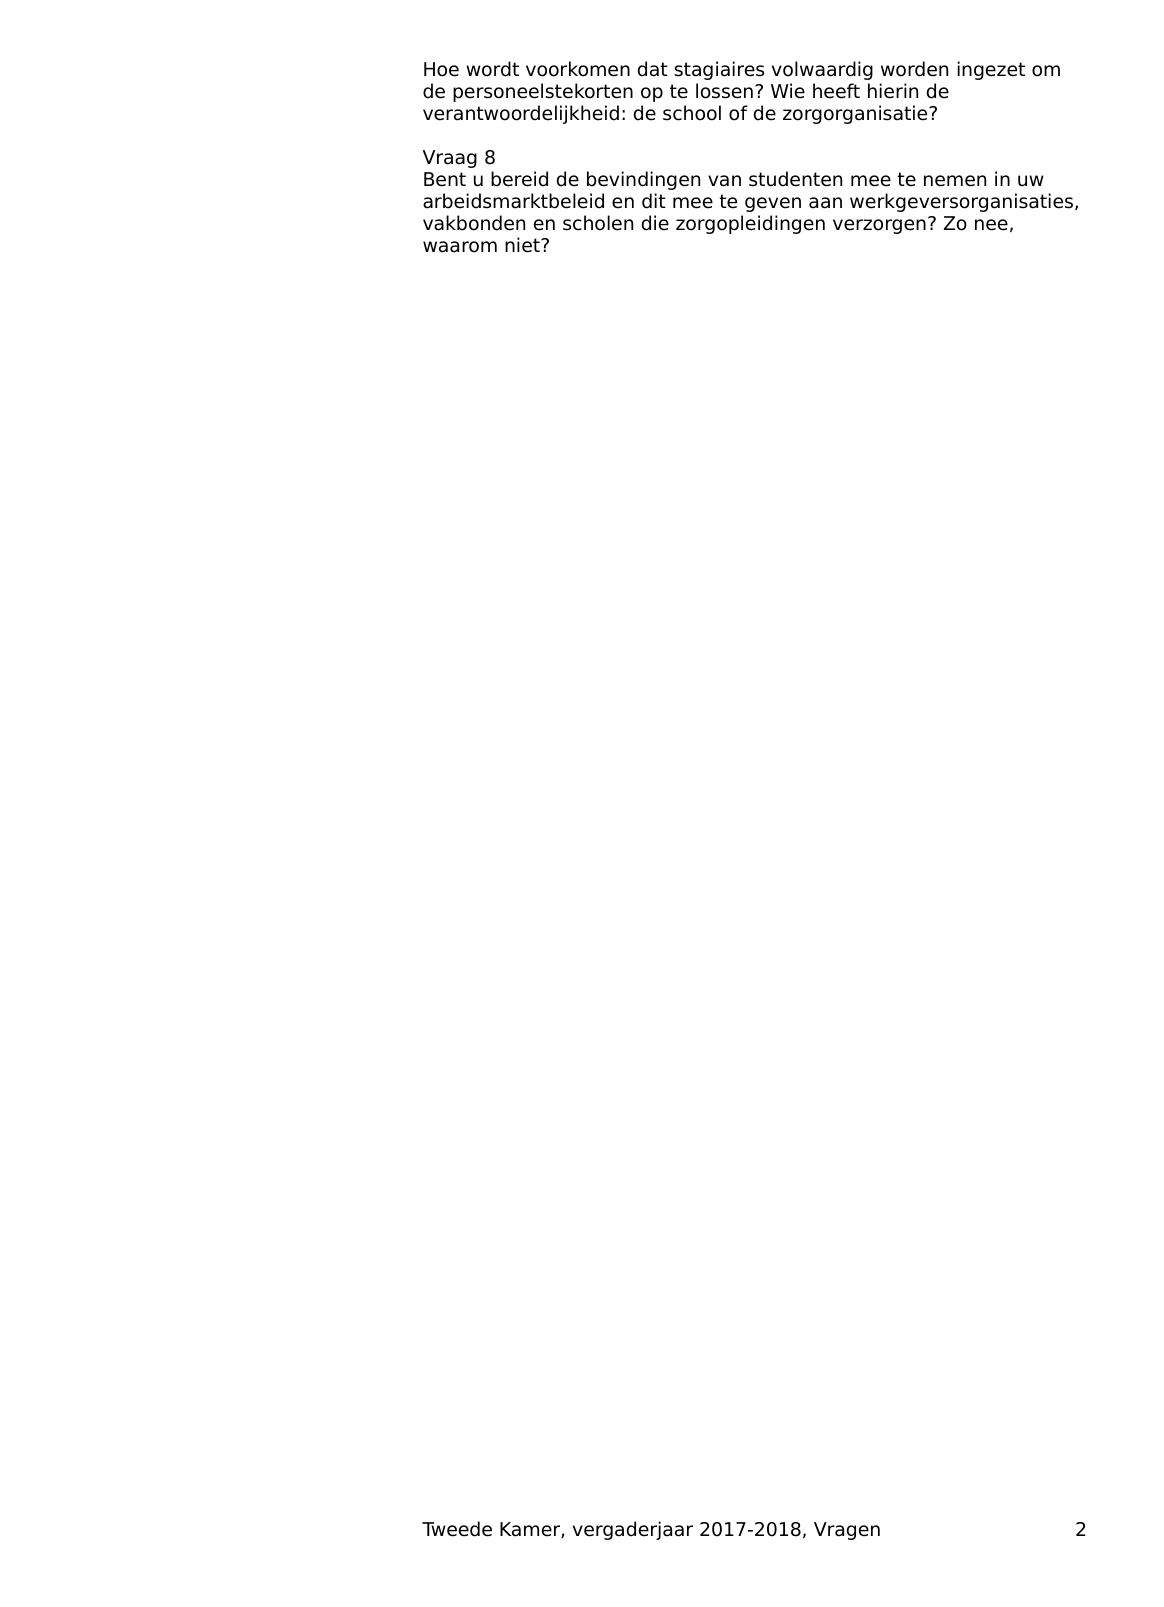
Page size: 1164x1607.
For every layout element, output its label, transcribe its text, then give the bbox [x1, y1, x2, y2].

text Bent u bereid de bevindingen van studenten mee te nemen in uw arbeidsmarktbeleid en dit mee te geven aan werkgeversorganisaties, vakbonden en scholen die zorgopleidingen verzorgen? Zo nee, waarom niet? [422, 169, 1087, 257]
text Vraag 8 [422, 147, 1087, 169]
text Hoe wordt voorkomen dat stagiaires volwaardig worden ingezet om de personeelstekorten op te lossen? Wie heeft hierin de verantwoordelijkheid: de school of de zorgorganisatie? [422, 59, 1087, 125]
